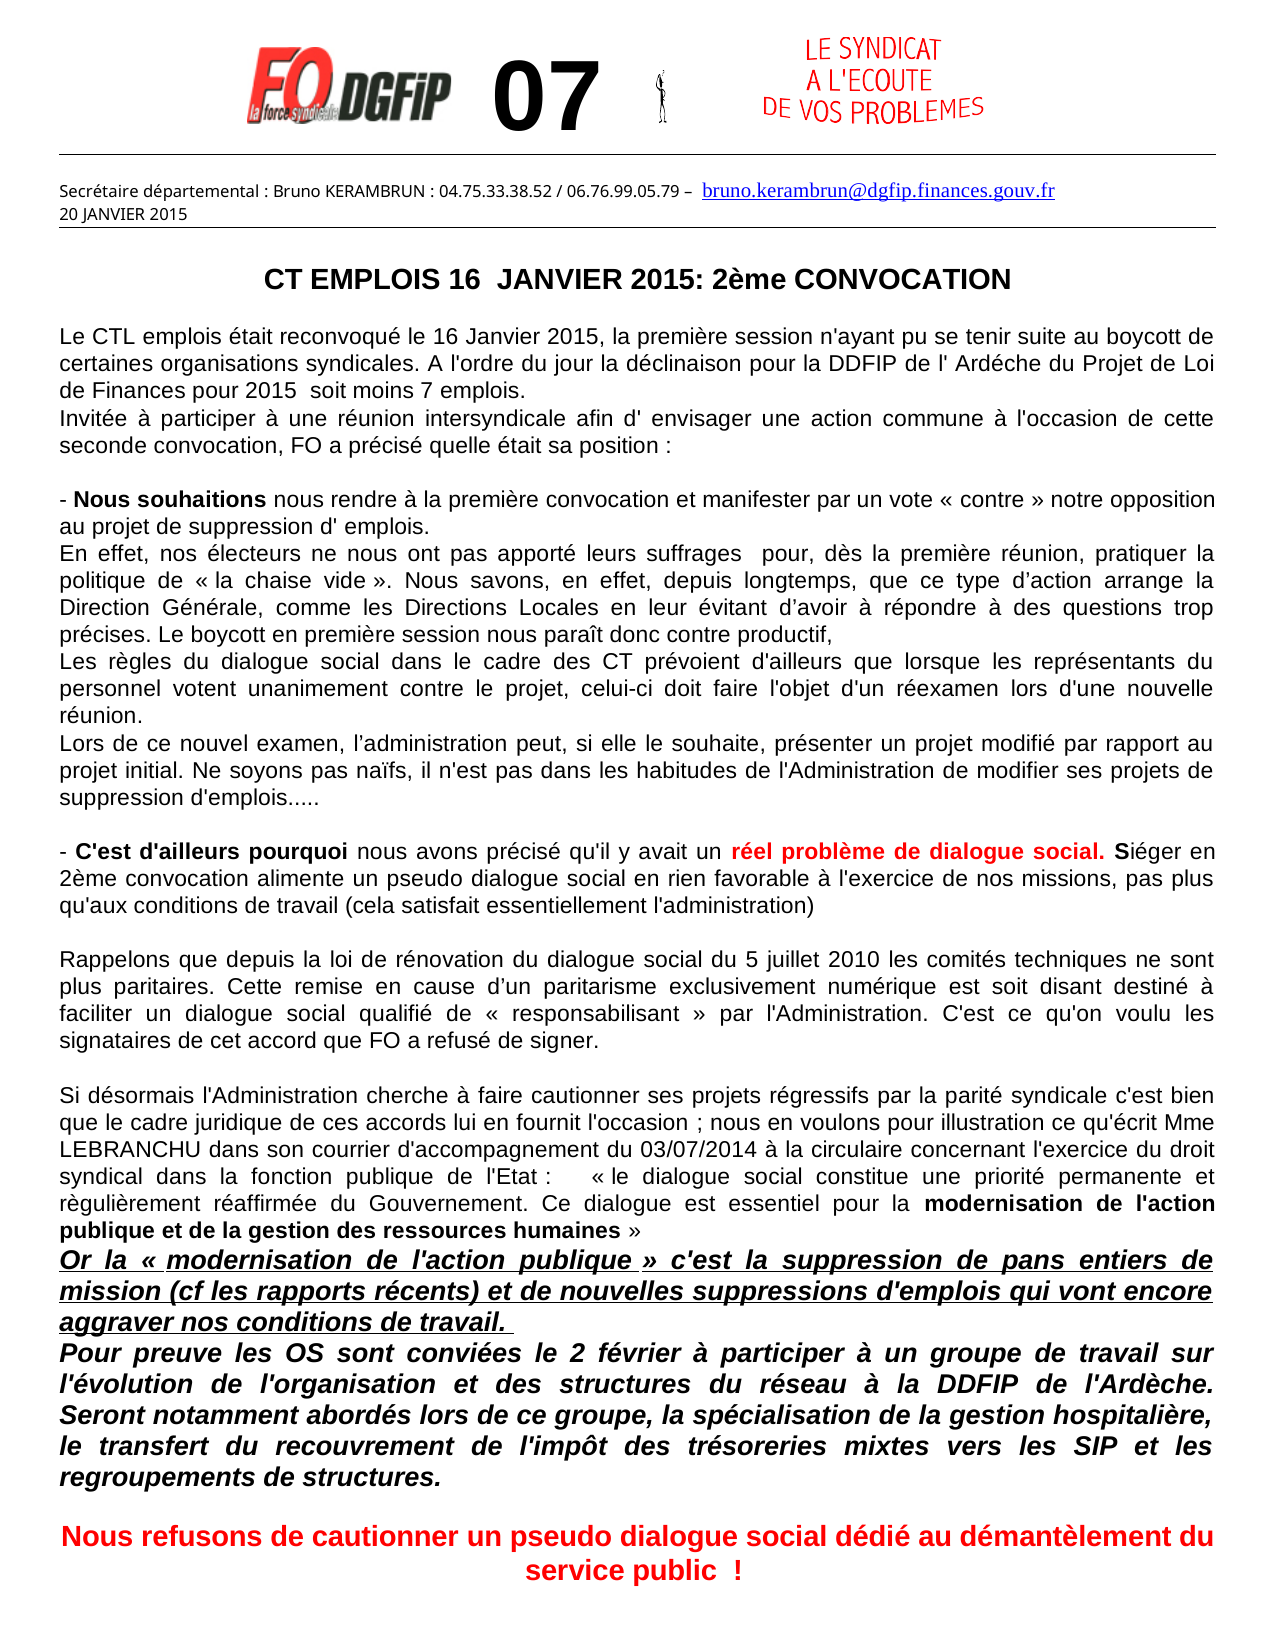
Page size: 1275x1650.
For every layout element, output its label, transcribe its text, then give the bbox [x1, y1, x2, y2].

text Les règles du dialogue social dans le cadre des CT prévoient d'ailleurs que lorsque les représentants du personnel votent unanimement contre le projet, celui-ci doit faire l'objet d'un réexamen lors d'une nouvelle réunion. [59, 648, 1216, 729]
text - Nous souhaitions nous rendre à la première convocation et manifester par un vote « contre » notre opposition au projet de suppression d' emplois. [59, 485, 1216, 539]
text 07 [59, 29, 1216, 154]
text Pour preuve les OS sont conviées le 2 février à participer à un groupe de travail sur l'évolution de l'organisation et des structures du réseau à la DDFIP de l'Ardèche. Seront notamment abordés lors de ce groupe, la spécialisation de la gestion hospitalière, le transfert du recouvrement de l'impôt des trésoreries mixtes vers les SIP et les regroupements de structures. [59, 1337, 1216, 1492]
text Lors de ce nouvel examen, l’administration peut, si elle le souhaite, présenter un projet modifié par rapport au projet initial. Ne soyons pas naïfs, il n'est pas dans les habitudes de l'Administration de modifier ses projets de suppression d'emplois..... [59, 729, 1216, 810]
text 20 JANVIER 2015 [59, 202, 1216, 227]
text Invitée à participer à une réunion intersyndicale afin d' envisager une action commune à l'occasion de cette seconde convocation, FO a précisé quelle était sa position : [59, 404, 1216, 458]
text Si désormais l'Administration cherche à faire cautionner ses projets régressifs par la parité syndicale c'est bien que le cadre juridique de ces accords lui en fournit l'occasion ; nous en voulons pour illustration ce qu'écrit Mme LEBRANCHU dans son courrier d'accompagnement du 03/07/2014 à la circulaire concernant l'exercice du droit syndical dans la fonction publique de l'Etat : « le dialogue social constitue une priorité permanente et règulièrement réaffirmée du Gouvernement. Ce dialogue est essentiel pour la modernisation de l'action publique et de la gestion des ressources humaines » [59, 1081, 1216, 1243]
picture [247, 47, 452, 124]
text Or la « modernisation de l'action publique » c'est la suppression de pans entiers de mission (cf les rapports récents) et de nouvelles suppressions d'emplois qui vont encore aggraver nos conditions de travail. [59, 1243, 1216, 1337]
text Nous refusons de cautionner un pseudo dialogue social dédié au démantèlement du service public ! [59, 1519, 1216, 1586]
text Secrétaire départemental : Bruno KERAMBRUN : 04.75.33.38.52 / 06.76.99.05.79 – bruno.kerambrun@dgfip.finances.gouv.fr [59, 178, 1216, 202]
text Le CTL emplois était reconvoqué le 16 Janvier 2015, la première session n'ayant pu se tenir suite au boycott de certaines organisations syndicales. A l'ordre du jour la déclinaison pour la DDFIP de l' Ardéche du Projet de Loi de Finances pour 2015 soit moins 7 emplois. [59, 323, 1216, 404]
text - C'est d'ailleurs pourquoi nous avons précisé qu'il y avait un réel problème de dialogue social. Siéger en 2ème convocation alimente un pseudo dialogue social en rien favorable à l'exercice de nos missions, pas plus qu'aux conditions de travail (cela satisfait essentiellement l'administration) [59, 837, 1216, 918]
subtitle CT EMPLOIS 16 JANVIER 2015: 2ème CONVOCATION [59, 262, 1216, 296]
text Rappelons que depuis la loi de rénovation du dialogue social du 5 juillet 2010 les comités techniques ne sont plus paritaires. Cette remise en cause d’un paritarisme exclusivement numérique est soit disant destiné à faciliter un dialogue social qualifié de « responsabilisant » par l'Administration. C'est ce qu'on voulu les signataires de cet accord que FO a refusé de signer. [59, 946, 1216, 1054]
text En effet, nos électeurs ne nous ont pas apporté leurs suffrages pour, dès la première réunion, pratiquer la politique de « la chaise vide ». Nous savons, en effet, depuis longtemps, que ce type d’action arrange la Direction Générale, comme les Directions Locales en leur évitant d’avoir à répondre à des questions trop précises. Le boycott en première session nous paraît donc contre productif, [59, 539, 1216, 648]
